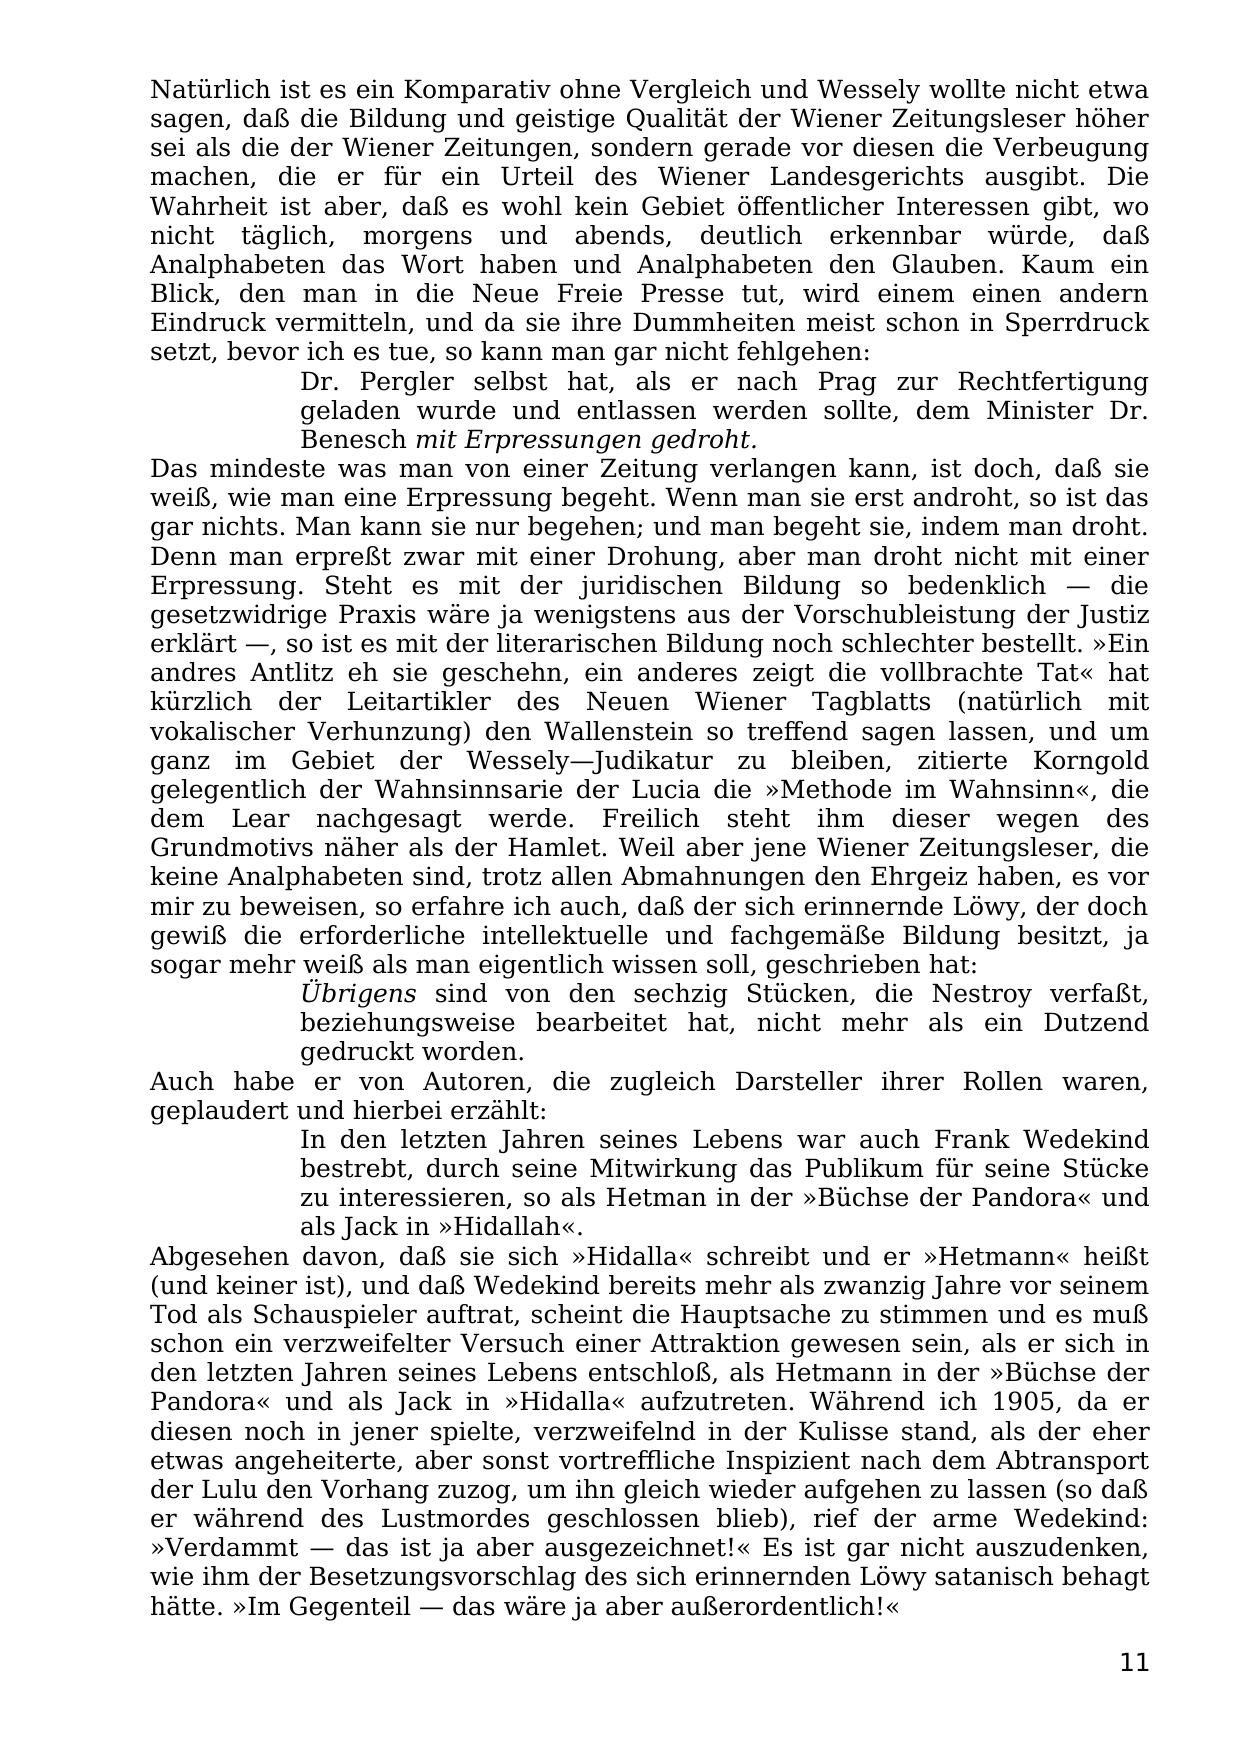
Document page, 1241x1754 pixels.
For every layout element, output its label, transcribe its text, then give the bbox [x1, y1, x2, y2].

text Das mindeste was man von einer Zeitung verlangen kann, ist doch, daß sie weiß, wie man eine Erpressung begeht. Wenn man sie erst androht, so ist das gar nichts. Man kann sie nur begehen; und man begeht sie, indem man droht. Denn man erpreßt zwar mit einer Drohung, aber man droht nicht mit einer Erpressung. Steht es mit der juridischen Bildung so bedenklich — die gesetzwidrige Praxis wäre ja wenigstens aus der Vorschubleistung der Justiz erklärt —, so ist es mit der literarischen Bildung noch schlechter bestellt. »Ein andres Antlitz eh sie geschehn, ein anderes zeigt die vollbrachte Tat« hat kürzlich der Leitartikler des Neuen Wiener Tagblatts (natürlich mit vokalischer Verhunzung) den Wallenstein so treffend sagen lassen, und um ganz im Gebiet der Wessely—Judikatur zu bleiben, zitierte Korngold gelegentlich der Wahnsinns­arie der Lucia die »Methode im Wahnsinn«, die dem Lear nachgesagt werde. Freilich steht ihm dieser wegen des Grundmotivs näher als der Hamlet. Weil aber jene Wiener Zeitungsleser, die keine Analphabeten sind, trotz allen Abmahnungen den Ehrgeiz haben, es vor mir zu beweisen, so erfahre ich auch, daß der sich erinnernde Löwy, der doch gewiß die erforderliche intellektuelle und fachgemäße Bildung besitzt, ja sogar mehr weiß als man eigentlich wissen soll, geschrieben hat: [150, 454, 1151, 979]
text Dr. Pergler selbst hat, als er nach Prag zur Rechtfertigung geladen wurde und entlassen werden sollte, dem Minister Dr. Benesch mit Erpressungen gedroht. [300, 367, 1151, 454]
text Natürlich ist es ein Komparativ ohne Vergleich und Wessely wollte nicht etwa sagen, daß die Bildung und geistige Qualität der Wiener Zeitungsleser höher sei als die der Wiener Zeitungen, sondern gerade vor diesen die Verbeugung machen, die er für ein Urteil des Wiener Landesgerichts ausgibt. Die Wahrheit ist aber, daß es wohl kein Gebiet öffentlicher Interessen gibt, wo nicht täglich, morgens und abends, deutlich erkennbar würde, daß Analphabeten das Wort haben und Analphabeten den Glauben. Kaum ein Blick, den man in die Neue Freie Presse tut, wird einem einen andern Eindruck vermitteln, und da sie ihre Dummheiten meist schon in Sperrdruck setzt, bevor ich es tue, so kann man gar nicht fehlgehen: [150, 75, 1151, 367]
text Übrigens sind von den sechzig Stücken, die Nestroy verfaßt, beziehungsweise bearbeitet hat, nicht mehr als ein Dutzend gedruckt worden. [300, 979, 1151, 1067]
text Auch habe er von Autoren, die zugleich Darsteller ihrer Rollen waren, geplaudert und hierbei erzählt: [150, 1067, 1151, 1125]
text In den letzten Jahren seines Lebens war auch Frank Wedekind bestrebt, durch seine Mitwirkung das Publikum für seine Stücke zu interessieren, so als Hetman in der »Büchse der Pandora« und als Jack in »Hidallah«. [300, 1125, 1151, 1242]
text Abgesehen davon, daß sie sich »Hidalla« schreibt und er »Hetmann« heißt (und keiner ist), und daß Wedekind bereits mehr als zwanzig Jahre vor seinem Tod als Schauspieler auftrat, scheint die Hauptsache zu stimmen und es muß schon ein verzweifelter Versuch einer Attraktion gewesen sein, als er sich in den letzten Jahren seines Lebens entschloß, als Hetmann in der »Büchse der Pandora« und als Jack in »Hidalla« aufzutreten. Während ich 1905, da er diesen noch in jener spielte, verzweifelnd in der Kulisse stand, als der eher etwas angeheiterte, aber sonst vortreffliche Inspizient nach dem Abtransport der Lulu den Vorhang zuzog, um ihn gleich wieder aufgehen zu lassen (so daß er während des Lustmordes geschlossen blieb), rief der arme Wedekind: »Verdammt — das ist ja aber ausgezeichnet!« Es ist gar nicht auszudenken, wie ihm der Besetzungsvorschlag des sich erinnernden Löwy satanisch behagt hätte. »Im Gegenteil — das wäre ja aber außerordentlich!« [150, 1242, 1151, 1621]
